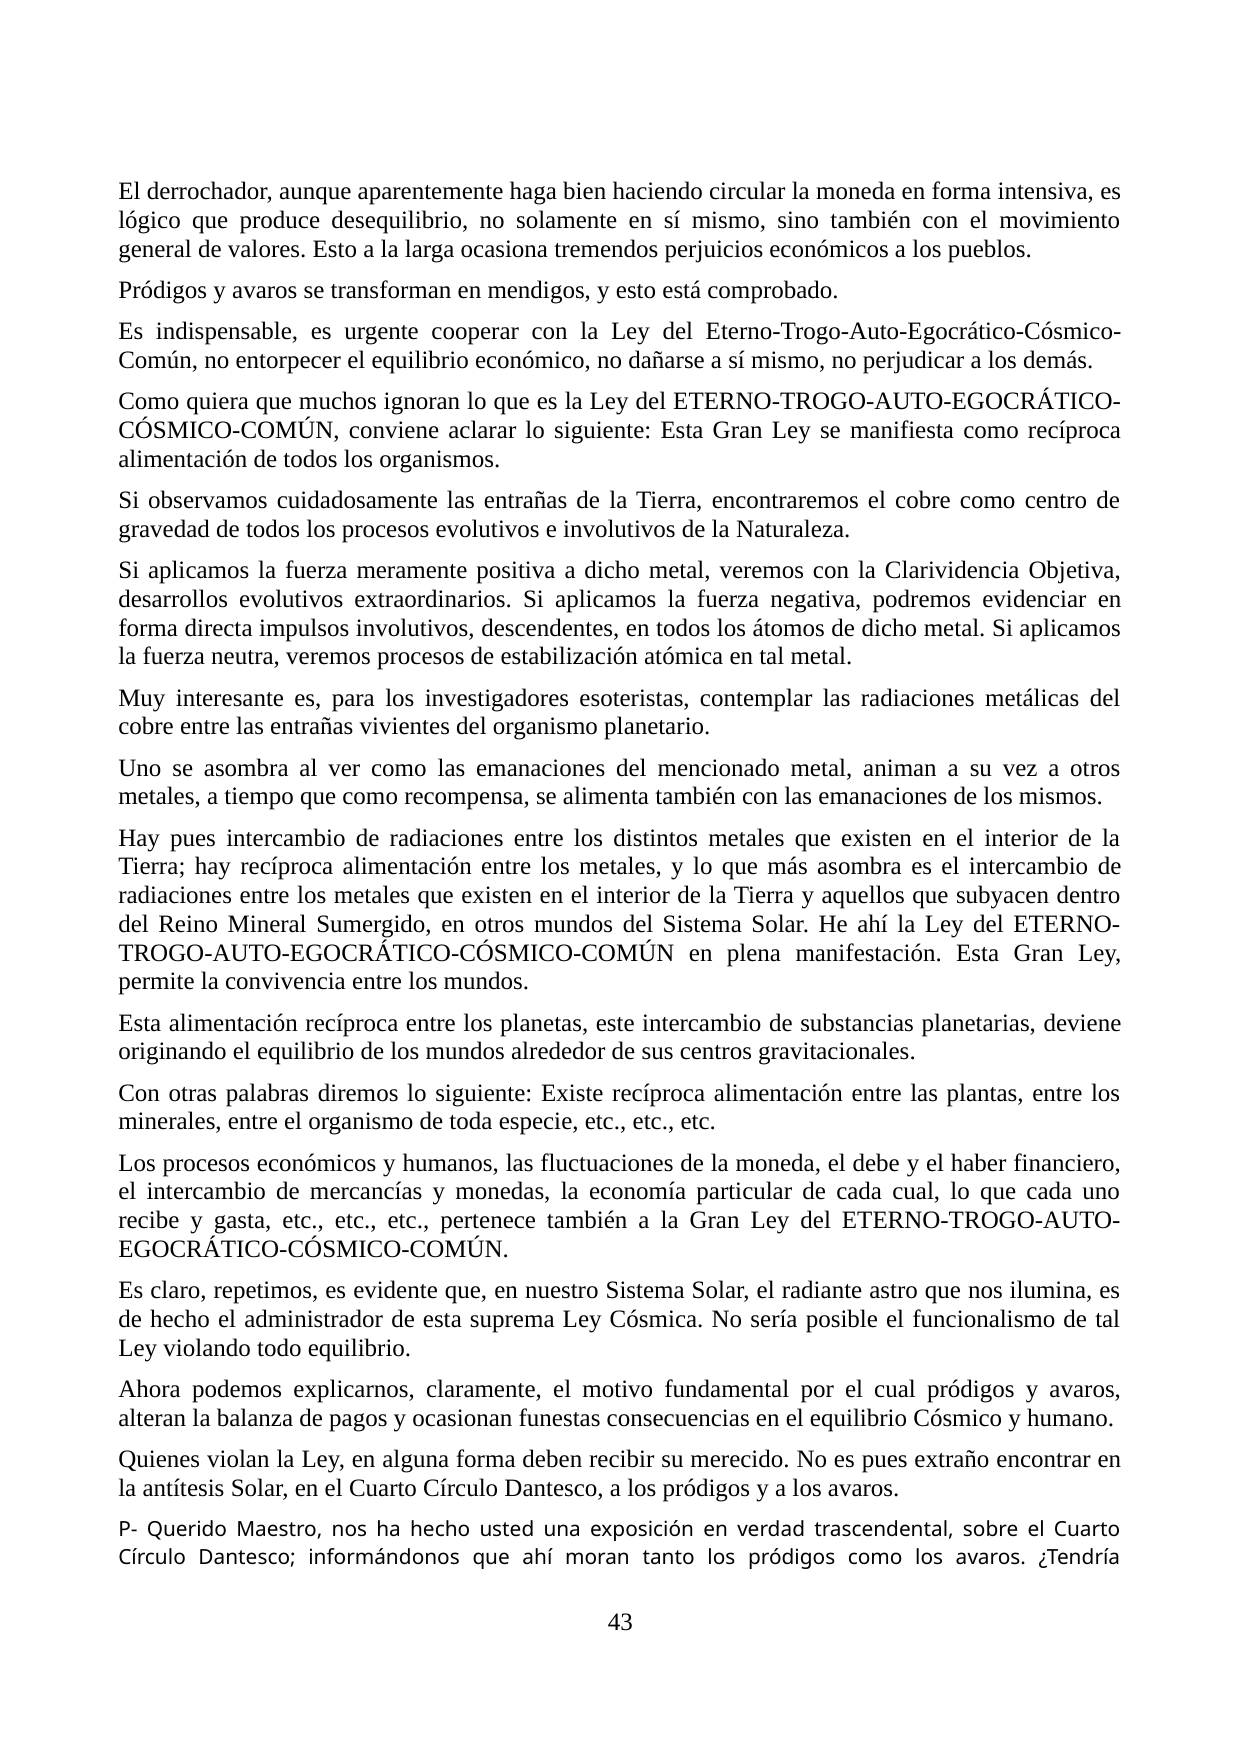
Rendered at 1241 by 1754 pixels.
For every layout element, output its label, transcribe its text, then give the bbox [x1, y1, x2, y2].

text Si aplicamos la fuerza meramente positiva a dicho metal, veremos con la Clarividencia Objetiva, desarrollos evolutivos extraordinarios. Si aplicamos la fuerza negativa, podremos evidenciar en forma directa impulsos involutivos, descendentes, en todos los átomos de dicho metal. Si aplicamos la fuerza neutra, veremos procesos de estabilización atómica en tal metal. [118, 555, 1122, 670]
text Quienes violan la Ley, en alguna forma deben recibir su merecido. No es pues extraño encontrar en la antítesis Solar, en el Cuarto Círculo Dantesco, a los pródigos y a los avaros. [118, 1444, 1122, 1501]
text Pródigos y avaros se transforman en mendigos, y esto está comprobado. [118, 275, 1122, 304]
text Ahora podemos explicarnos, claramente, el motivo fundamental por el cual pródigos y avaros, alteran la balanza de pagos y ocasionan funestas consecuencias en el equilibrio Cósmico y humano. [118, 1374, 1122, 1431]
text El derrochador, aunque aparentemente haga bien haciendo circular la moneda en forma intensiva, es lógico que produce desequilibrio, no solamente en sí mismo, sino también con el movimiento general de valores. Esto a la larga ocasiona tremendos perjuicios económicos a los pueblos. [118, 176, 1122, 263]
text Si observamos cuidadosamente las entrañas de la Tierra, encontraremos el cobre como centro de gravedad de todos los procesos evolutivos e involutivos de la Naturaleza. [118, 485, 1122, 543]
text P- Querido Maestro, nos ha hecho usted una exposición en verdad trascendental, sobre el Cuarto Círculo Dantesco; informándonos que ahí moran tanto los pródigos como los avaros. ¿Tendría [118, 1514, 1122, 1571]
text Como quiera que muchos ignoran lo que es la Ley del ETERNO-TROGO-AUTO-EGOCRÁTICO-CÓSMICO-COMÚN, conviene aclarar lo siguiente: Esta Gran Ley se manifiesta como recíproca alimentación de todos los organismos. [118, 386, 1122, 473]
text Muy interesante es, para los investigadores esoteristas, contemplar las radiaciones metálicas del cobre entre las entrañas vivientes del organismo planetario. [118, 683, 1122, 740]
text Es indispensable, es urgente cooperar con la Ley del Eterno-Trogo-Auto-Egocrático-Cósmico-Común, no entorpecer el equilibrio económico, no dañarse a sí mismo, no perjudicar a los demás. [118, 316, 1122, 374]
text Es claro, repetimos, es evidente que, en nuestro Sistema Solar, el radiante astro que nos ilumina, es de hecho el administrador de esta suprema Ley Cósmica. No sería posible el funcionalismo de tal Ley violando todo equilibrio. [118, 1275, 1122, 1361]
text Hay pues intercambio de radiaciones entre los distintos metales que existen en el interior de la Tierra; hay recíproca alimentación entre los metales, y lo que más asombra es el intercambio de radiaciones entre los metales que existen en el interior de la Tierra y aquellos que subyacen dentro del Reino Mineral Sumergido, en otros mundos del Sistema Solar. He ahí la Ley del ETERNO-TROGO-AUTO-EGOCRÁTICO-CÓSMICO-COMÚN en plena manifestación. Esta Gran Ley, permite la convivencia entre los mundos. [118, 823, 1122, 995]
text Con otras palabras diremos lo siguiente: Existe recíproca alimentación entre las plantas, entre los minerales, entre el organismo de toda especie, etc., etc., etc. [118, 1078, 1122, 1135]
text Uno se asombra al ver como las emanaciones del mencionado metal, animan a su vez a otros metales, a tiempo que como recompensa, se alimenta también con las emanaciones de los mismos. [118, 753, 1122, 810]
text Los procesos económicos y humanos, las fluctuaciones de la moneda, el debe y el haber financiero, el intercambio de mercancías y monedas, la economía particular de cada cual, lo que cada uno recibe y gasta, etc., etc., etc., pertenece también a la Gran Ley del ETERNO-TROGO-AUTO-EGOCRÁTICO-CÓSMICO-COMÚN. [118, 1148, 1122, 1263]
text Esta alimentación recíproca entre los planetas, este intercambio de substancias planetarias, deviene originando el equilibrio de los mundos alrededor de sus centros gravitacionales. [118, 1008, 1122, 1065]
